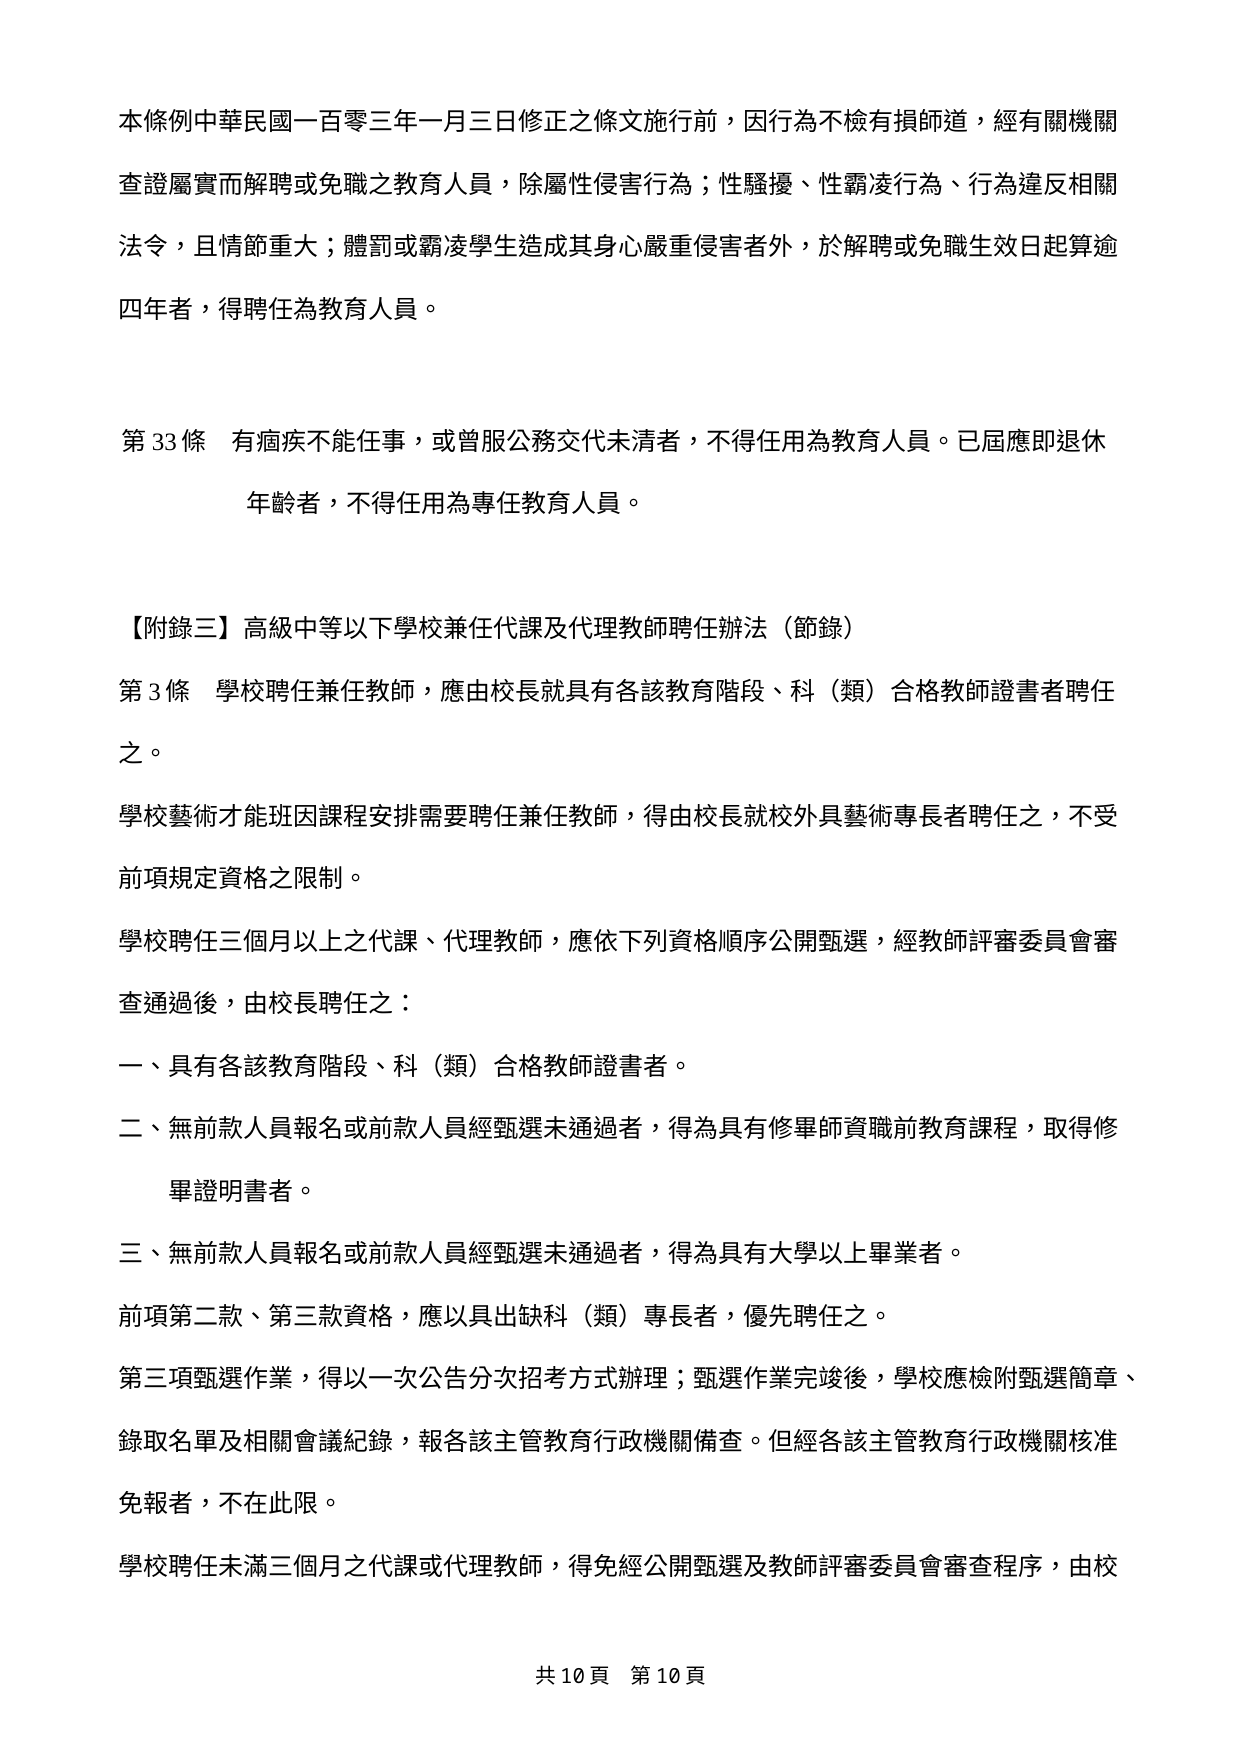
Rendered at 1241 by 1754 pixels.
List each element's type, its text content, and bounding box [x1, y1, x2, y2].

text 學校聘任未滿三個月之代課或代理教師，得免經公開甄選及教師評審委員會審查程序，由校 [118, 1522, 1122, 1585]
text 【附錄三】高級中等以下學校兼任代課及代理教師聘任辦法（節錄） [118, 585, 1122, 647]
text 學校聘任三個月以上之代課、代理教師，應依下列資格順序公開甄選，經教師評審委員會審查通過後，由校長聘任之： [118, 897, 1122, 1022]
text 第3條 學校聘任兼任教師，應由校長就具有各該教育階段、科（類）合格教師證書者聘任之。 [118, 647, 1122, 772]
text 學校藝術才能班因課程安排需要聘任兼任教師，得由校長就校外具藝術專長者聘任之，不受前項規定資格之限制。 [118, 772, 1122, 897]
text 三、無前款人員報名或前款人員經甄選未通過者，得為具有大學以上畢業者。 [118, 1210, 1122, 1272]
text 一、具有各該教育階段、科（類）合格教師證書者。 [118, 1022, 1122, 1085]
text 二、無前款人員報名或前款人員經甄選未通過者，得為具有修畢師資職前教育課程，取得修畢證明書者。 [118, 1085, 1122, 1210]
text 第33條 有痼疾不能任事，或曾服公務交代未清者，不得任用為教育人員。已屆應即退休年齡者，不得任用為專任教育人員。 [122, 397, 1122, 522]
text 前項第二款、第三款資格，應以具出缺科（類）專長者，優先聘任之。 [118, 1272, 1122, 1335]
text 第三項甄選作業，得以一次公告分次招考方式辦理；甄選作業完竣後，學校應檢附甄選簡章、錄取名單及相關會議紀錄，報各該主管教育行政機關備查。但經各該主管教育行政機關核准免報者，不在此限。 [118, 1335, 1122, 1522]
text 本條例中華民國一百零三年一月三日修正之條文施行前，因行為不檢有損師道，經有關機關查證屬實而解聘或免職之教育人員，除屬性侵害行為；性騷擾、性霸凌行為、行為違反相關法令，且情節重大；體罰或霸凌學生造成其身心嚴重侵害者外，於解聘或免職生效日起算逾四年者，得聘任為教育人員。 [118, 78, 1122, 328]
